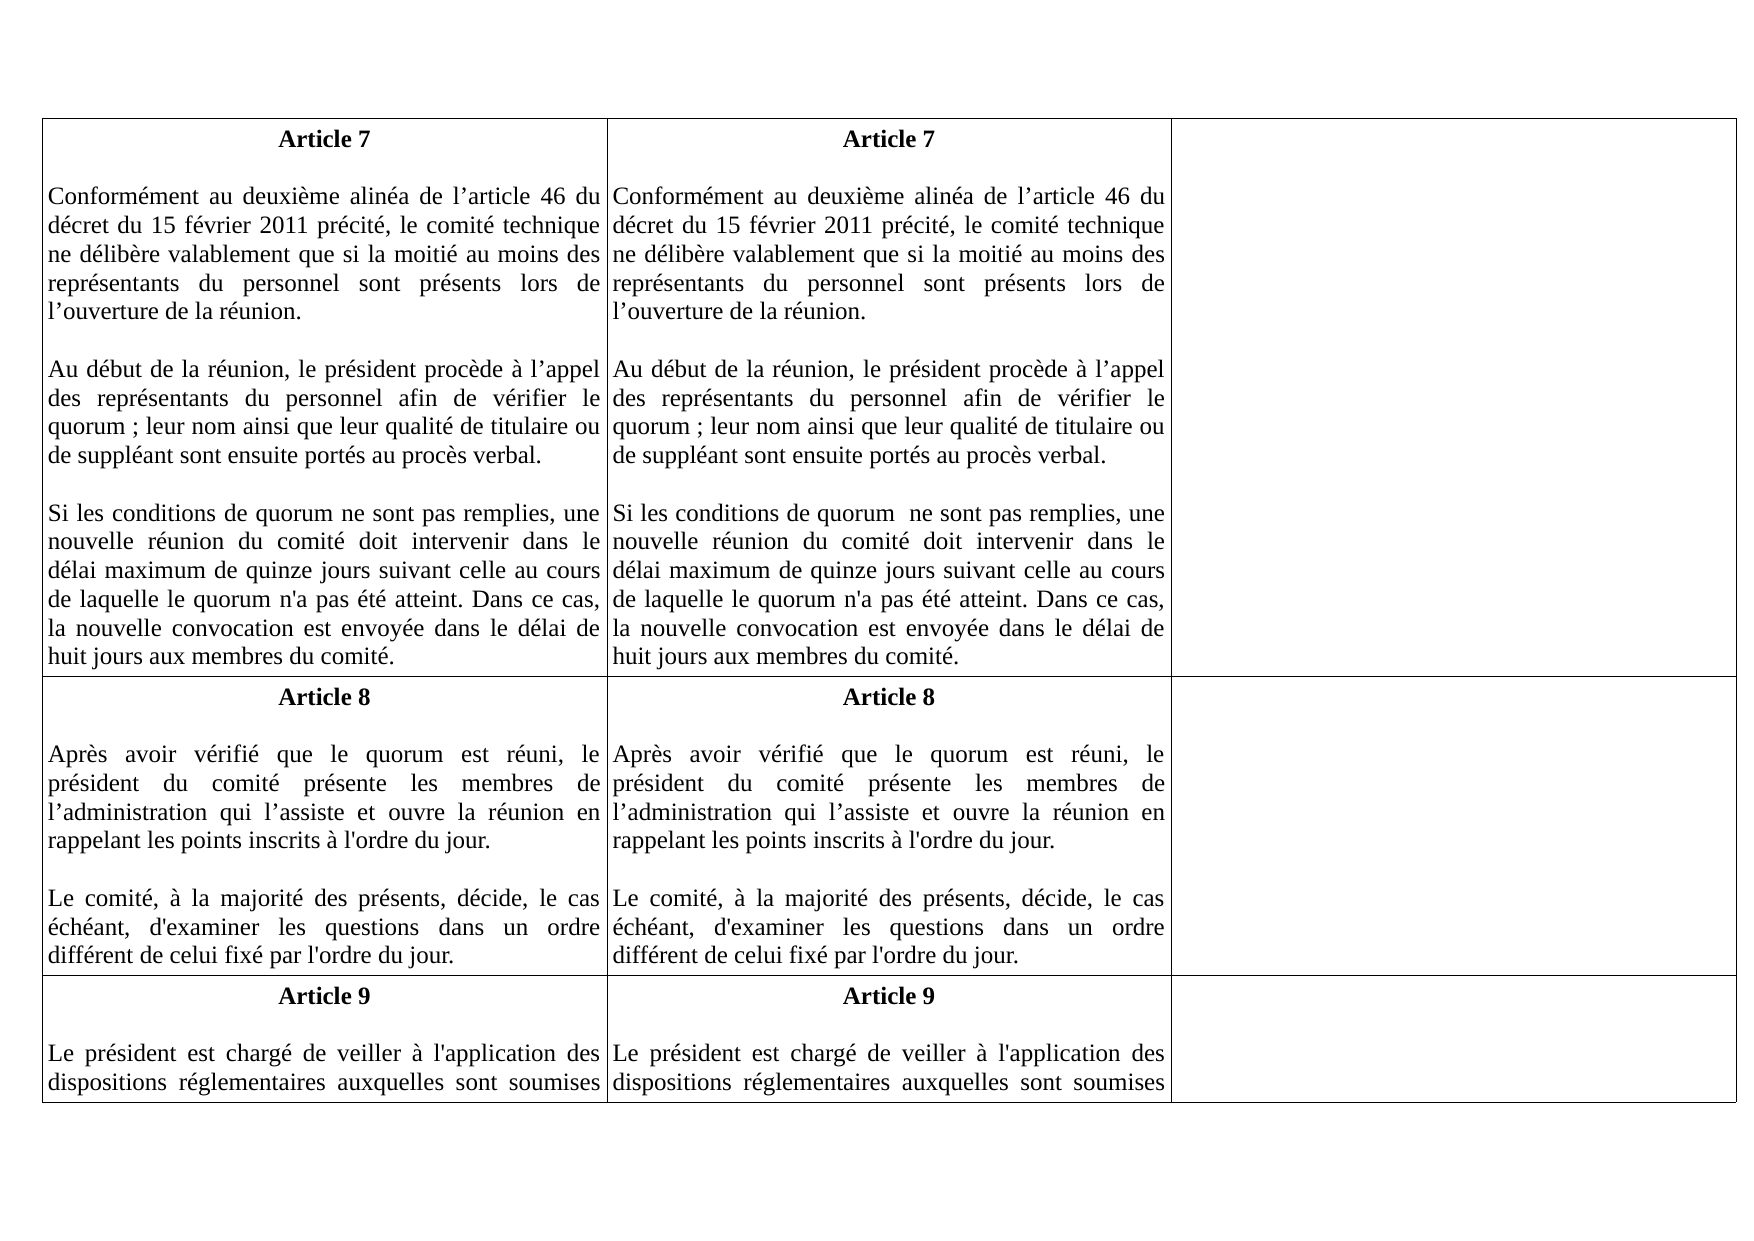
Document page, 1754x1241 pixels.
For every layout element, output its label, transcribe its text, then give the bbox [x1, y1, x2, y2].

table_cell [1172, 119, 1736, 676]
table_cell Article 9 Le président est chargé de veiller à l'application des dispositions réglementaires auxquelles sont soumises [608, 976, 1171, 1102]
table_cell Article 8 Après avoir vérifié que le quorum est réuni, le président du comité présente les membres de l’administration qui l’assiste et ouvre la réunion en rappelant les points inscrits à l'ordre du jour. Le comité, à la majorité des présents, décide, le cas échéant, d'examiner les questions dans un ordre différent de celui fixé par l'ordre du jour. [608, 677, 1171, 975]
table_cell [1172, 677, 1736, 975]
table_cell Article 8 Après avoir vérifié que le quorum est réuni, le président du comité présente les membres de l’administration qui l’assiste et ouvre la réunion en rappelant les points inscrits à l'ordre du jour. Le comité, à la majorité des présents, décide, le cas échéant, d'examiner les questions dans un ordre différent de celui fixé par l'ordre du jour. [43, 677, 607, 975]
table_cell Article 9 Le président est chargé de veiller à l'application des dispositions réglementaires auxquelles sont soumises [43, 976, 607, 1102]
table_cell Article 7 Conformément au deuxième alinéa de l’article 46 du décret du 15 février 2011 précité, le comité technique ne délibère valablement que si la moitié au moins des représentants du personnel sont présents lors de l’ouverture de la réunion. Au début de la réunion, le président procède à l’appel des représentants du personnel afin de vérifier le quorum ; leur nom ainsi que leur qualité de titulaire ou de suppléant sont ensuite portés au procès verbal. Si les conditions de quorum ne sont pas remplies, une nouvelle réunion du comité doit intervenir dans le délai maximum de quinze jours suivant celle au cours de laquelle le quorum n'a pas été atteint. Dans ce cas, la nouvelle convocation est envoyée dans le délai de huit jours aux membres du comité. [43, 119, 607, 676]
table_cell [1172, 976, 1736, 1102]
table_cell Article 7 Conformément au deuxième alinéa de l’article 46 du décret du 15 février 2011 précité, le comité technique ne délibère valablement que si la moitié au moins des représentants du personnel sont présents lors de l’ouverture de la réunion. Au début de la réunion, le président procède à l’appel des représentants du personnel afin de vérifier le quorum ; leur nom ainsi que leur qualité de titulaire ou de suppléant sont ensuite portés au procès verbal. Si les conditions de quorum ne sont pas remplies, une nouvelle réunion du comité doit intervenir dans le délai maximum de quinze jours suivant celle au cours de laquelle le quorum n'a pas été atteint. Dans ce cas, la nouvelle convocation est envoyée dans le délai de huit jours aux membres du comité. [608, 119, 1171, 676]
